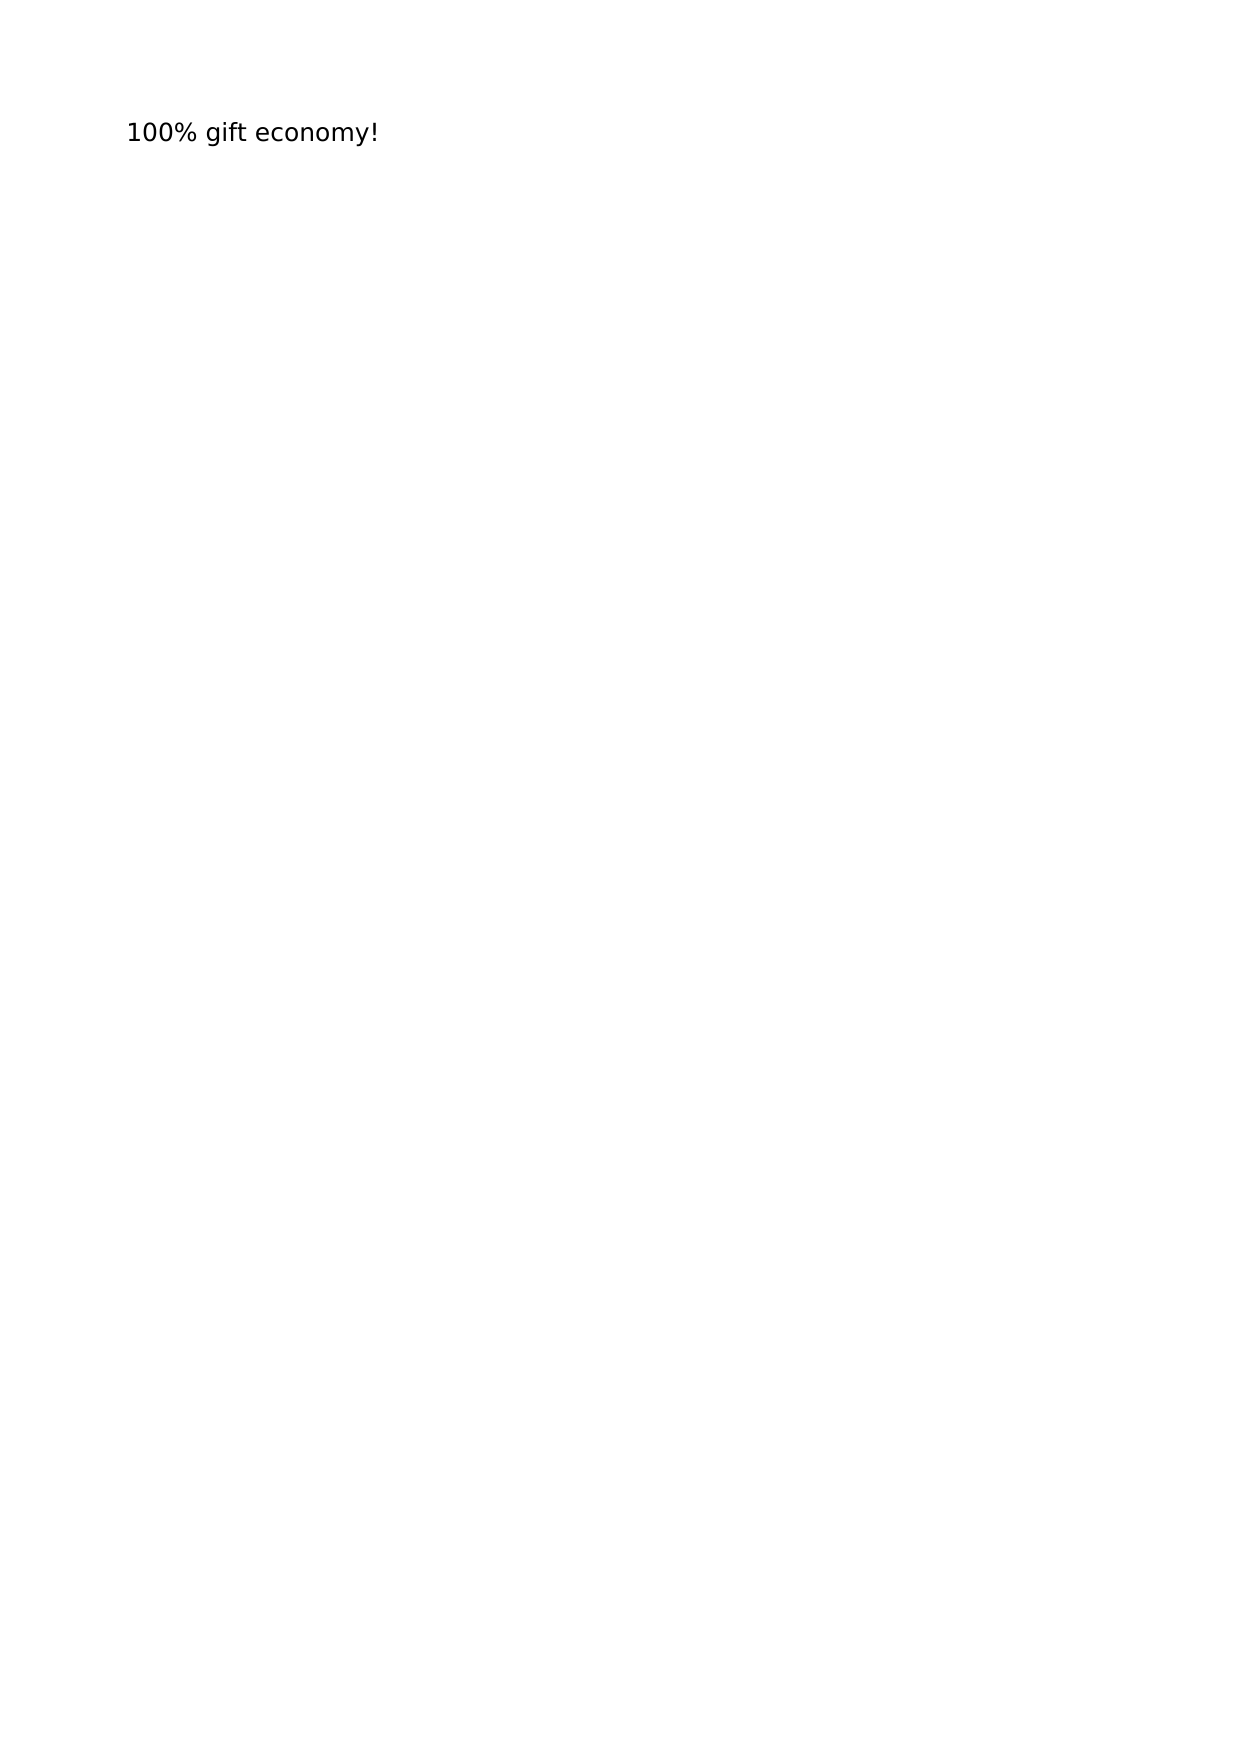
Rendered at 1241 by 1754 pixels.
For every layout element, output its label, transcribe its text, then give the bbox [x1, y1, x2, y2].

text 100% gift economy! [118, 118, 1122, 176]
